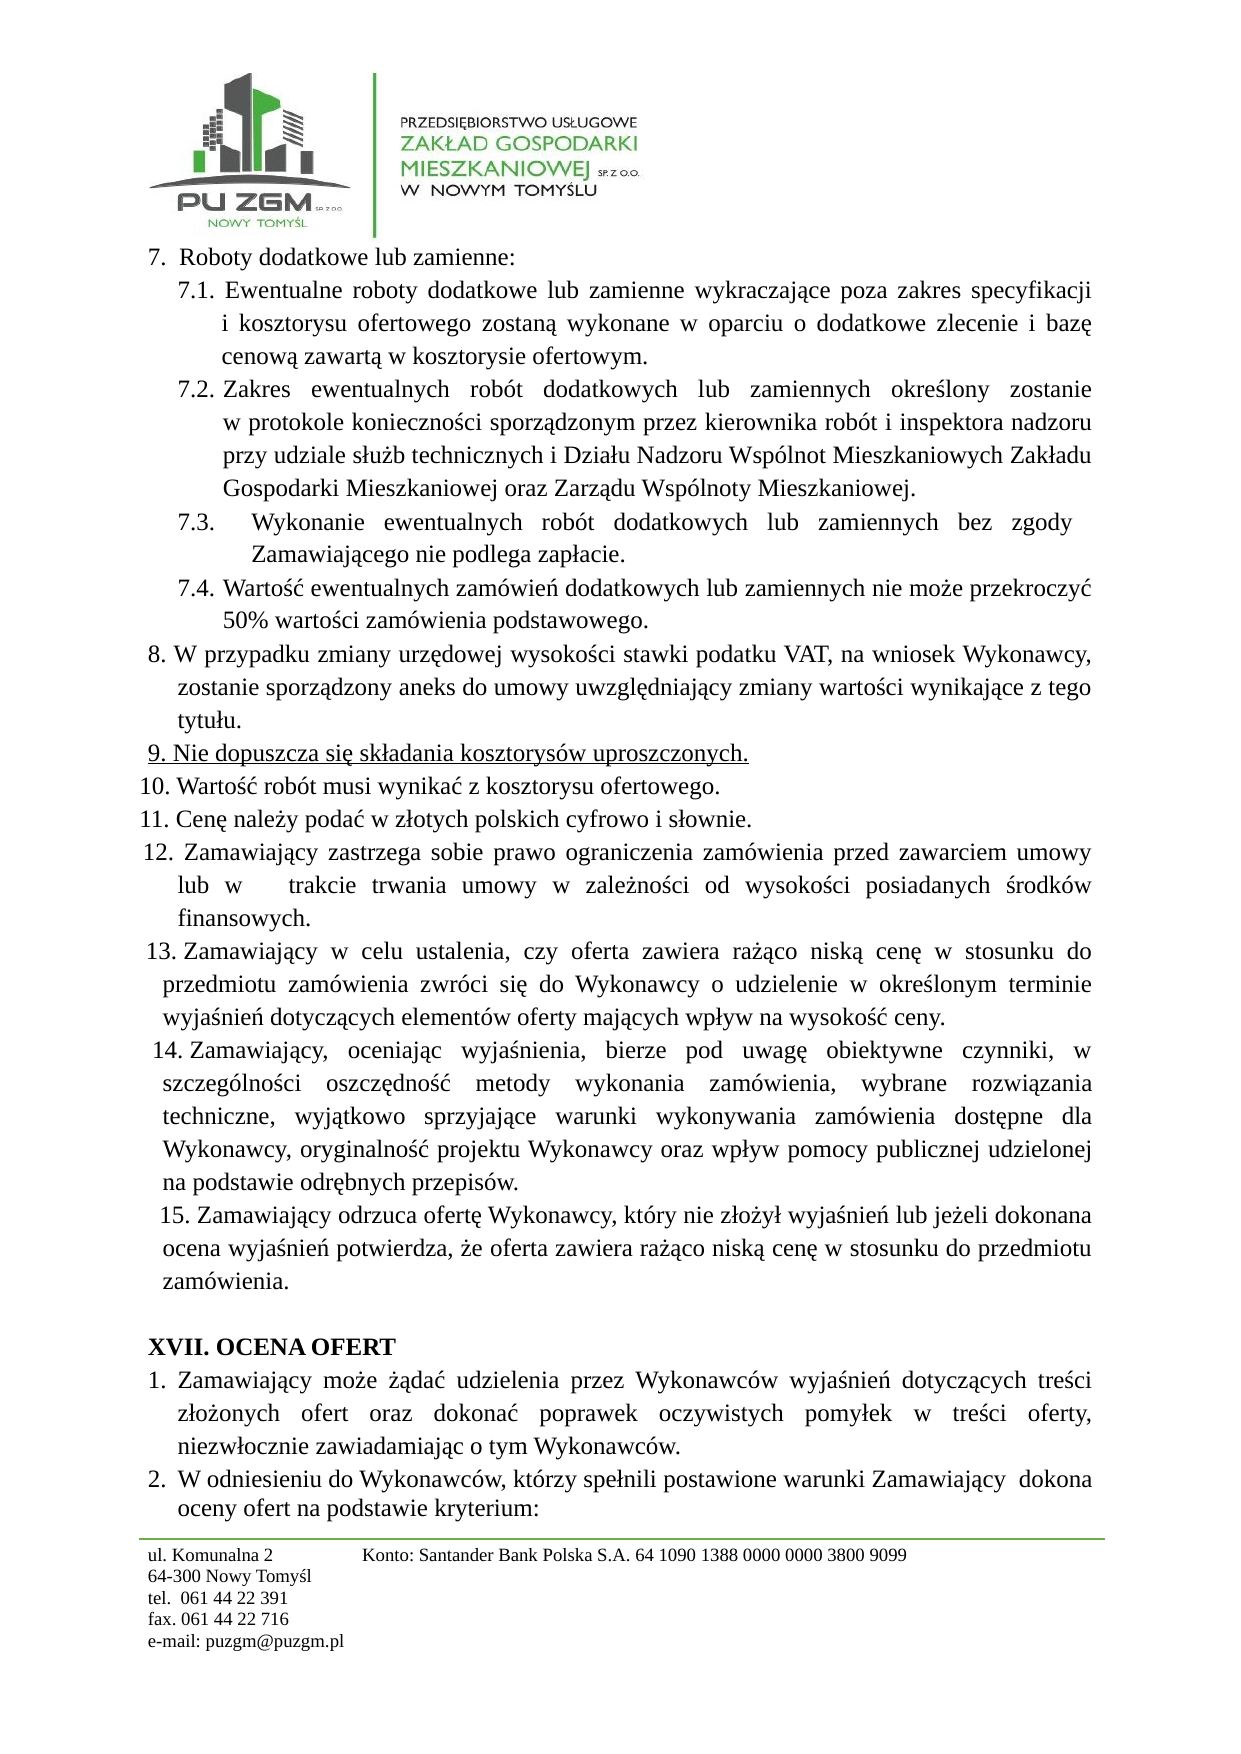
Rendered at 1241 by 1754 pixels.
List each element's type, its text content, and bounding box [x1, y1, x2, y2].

text 1. Zamawiający może żądać udzielenia przez Wykonawców wyjaśnień dotyczących treści złożonych ofert oraz dokonać poprawek oczywistych pomyłek w treści oferty, niezwłocznie zawiadamiając o tym Wykonawców. [148, 1365, 1093, 1460]
text 13. Zamawiający w celu ustalenia, czy oferta zawiera rażąco niską cenę w stosunku do przedmiotu zamówienia zwróci się do Wykonawcy o udzielenie w określonym terminie wyjaśnień dotyczących elementów oferty mających wpływ na wysokość ceny. [133, 936, 1093, 1031]
text 2. W odniesieniu do Wykonawców, którzy spełnili postawione warunki Zamawiający dokona oceny ofert na podstawie kryterium: [148, 1464, 1093, 1522]
text 8. W przypadku zmiany urzędowej wysokości stawki podatku VAT, na wniosek Wykonawcy, zostanie sporządzony aneks do umowy uwzględniający zmiany wartości wynikające z tego tytułu. [148, 639, 1093, 733]
text 12. Zamawiający zastrzega sobie prawo ograniczenia zamówienia przed zawarciem umowy lub w trakcie trwania umowy w zależności od wysokości posiadanych środków finansowych. [133, 837, 1093, 932]
text 7.2. Zakres ewentualnych robót dodatkowych lub zamiennych określony zostanie w protokole konieczności sporządzonym przez kierownika robót i inspektora nadzoru przy udziale służb technicznych i Działu Nadzoru Wspólnot Mieszkaniowych Zakładu Gospodarki Mieszkaniowej oraz Zarządu Wspólnoty Mieszkaniowej. [177, 374, 1093, 502]
text 10. Wartość robót musi wynikać z kosztorysu ofertowego. [133, 771, 1093, 799]
text 15. Zamawiający odrzuca ofertę Wykonawcy, który nie złożył wyjaśnień lub jeżeli dokonana ocena wyjaśnień potwierdza, że oferta zawiera rażąco niską cenę w stosunku do przedmiotu zamówienia. [133, 1200, 1093, 1295]
text 7.4. Wartość ewentualnych zamówień dodatkowych lub zamiennych nie może przekroczyć 50% wartości zamówienia podstawowego. [177, 573, 1093, 634]
text 11. Cenę należy podać w złotych polskich cyfrowo i słownie. [133, 804, 1093, 832]
picture [147, 73, 655, 243]
text 7.3. Wykonanie ewentualnych robót dodatkowych lub zamiennych bez zgody Zamawiającego nie podlega zapłacie. [148, 507, 1093, 568]
text 7.1. Ewentualne roboty dodatkowe lub zamienne wykraczające poza zakres specyfikacji i kosztorysu ofertowego zostaną wykonane w oparciu o dodatkowe zlecenie i bazę cenową zawartą w kosztorysie ofertowym. [177, 275, 1093, 370]
text 9. Nie dopuszcza się składania kosztorysów uproszczonych. [148, 738, 1093, 766]
text 14. Zamawiający, oceniając wyjaśnienia, bierze pod uwagę obiektywne czynniki, w szczególności oszczędność metody wykonania zamówienia, wybrane rozwiązania techniczne, wyjątkowo sprzyjające warunki wykonywania zamówienia dostępne dla Wykonawcy, oryginalność projektu Wykonawcy oraz wpływ pomocy publicznej udzielonej na podstawie odrębnych przepisów. [133, 1035, 1093, 1196]
text 7. Roboty dodatkowe lub zamienne: [148, 242, 1093, 271]
text XVII. OCENA OFERT [148, 1332, 1093, 1361]
